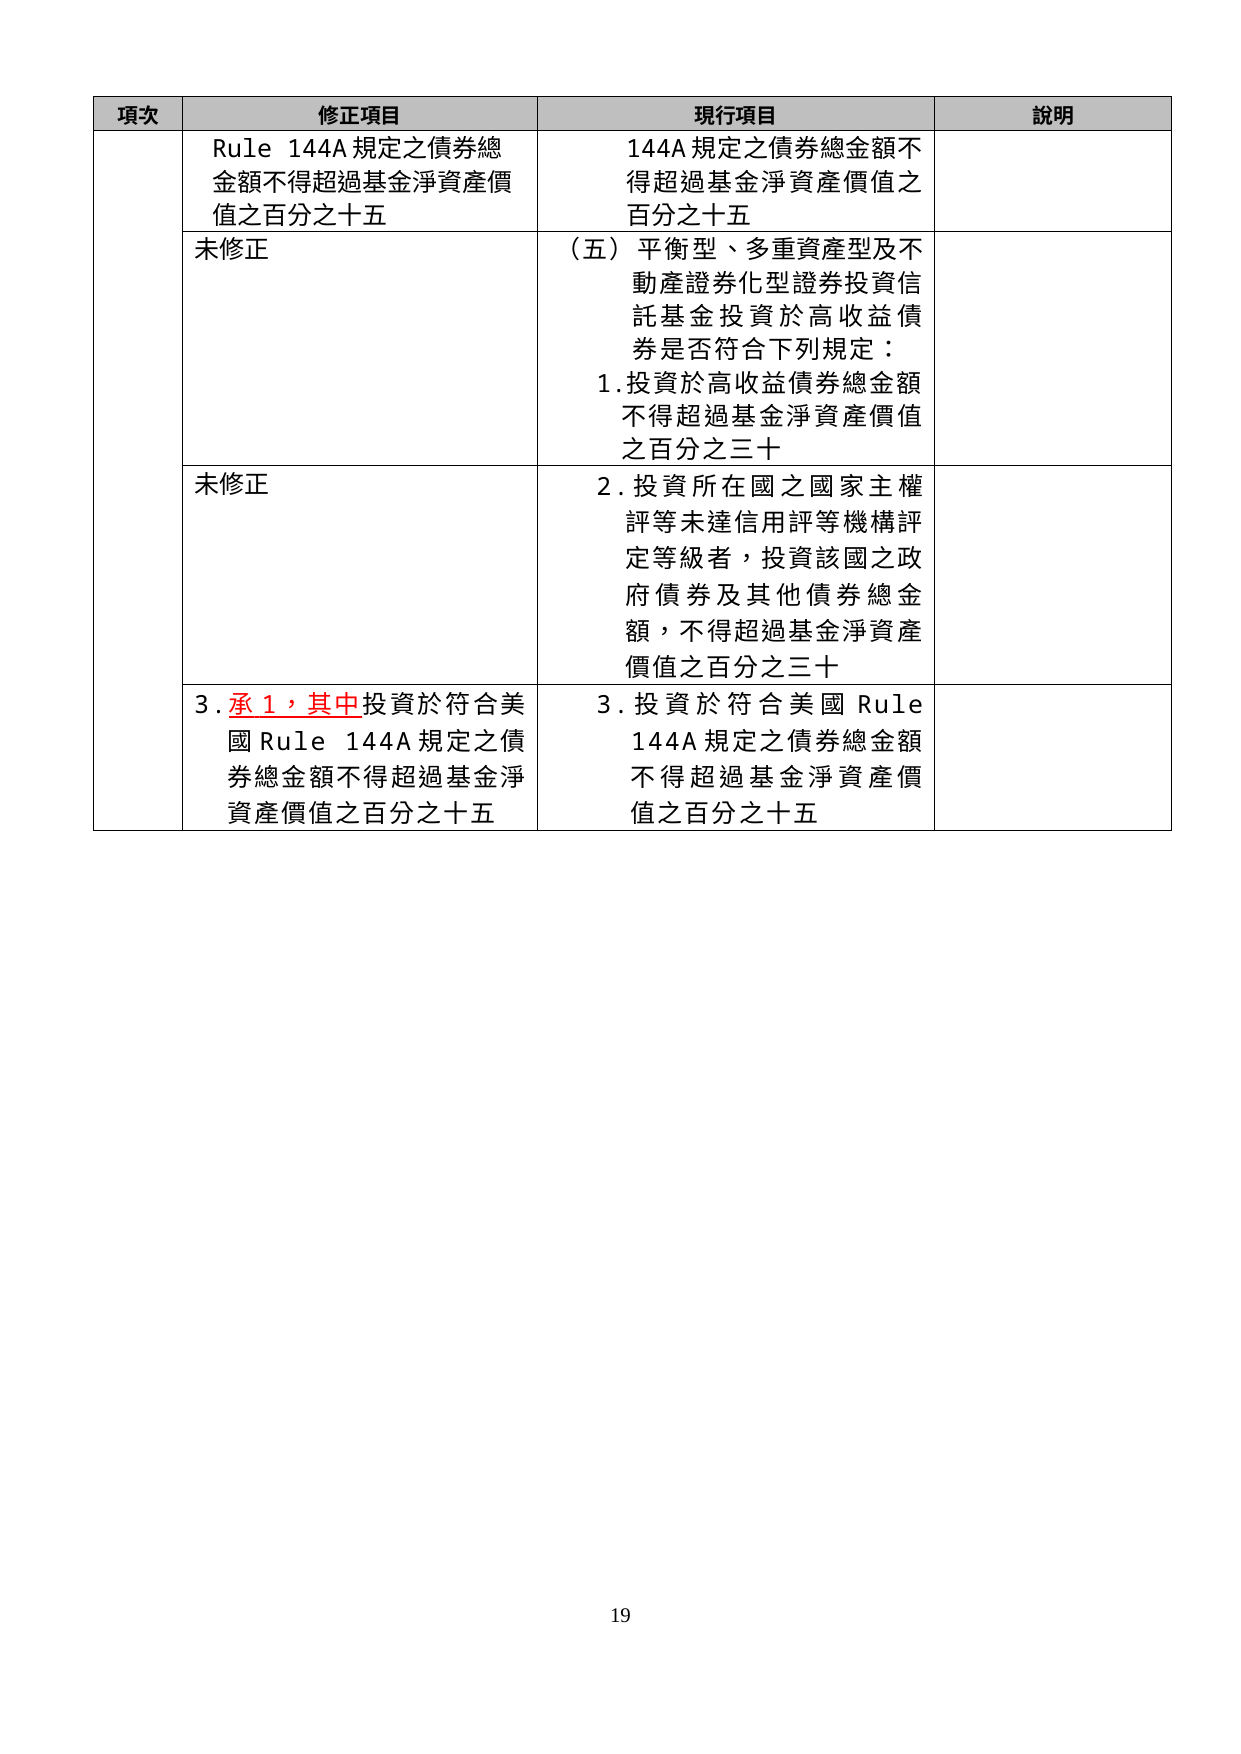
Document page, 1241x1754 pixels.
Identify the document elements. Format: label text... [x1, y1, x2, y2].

table_cell [935, 466, 1171, 684]
table_header 說明 [935, 97, 1171, 130]
table_cell 2.投資所在國之國家主權評等未達信用評等機構評定等級者，投資該國之政府債券及其他債券總金額，不得超過基金淨資產價值之百分之三十 [538, 466, 934, 684]
table_cell Rule 144A規定之債券總金額不得超過基金淨資產價值之百分之十五 [183, 131, 537, 231]
table_cell [94, 131, 182, 830]
table_cell 未修正 [183, 466, 537, 684]
table_cell 3.承1，其中投資於符合美國Rule 144A規定之債券總金額不得超過基金淨資產價值之百分之十五 [183, 685, 537, 830]
table_header 修正項目 [183, 97, 537, 130]
table_cell 144A規定之債券總金額不得超過基金淨資產價值之百分之十五 [538, 131, 934, 231]
table_cell （五）平衡型、多重資產型及不動產證券化型證券投資信託基金投資於高收益債券是否符合下列規定： 1.投資於高收益債券總金額不得超過基金淨資產價值之百分之三十 [538, 232, 934, 465]
table_cell 3.投資於符合美國Rule 144A規定之債券總金額不得超過基金淨資產價值之百分之十五 [538, 685, 934, 830]
table_cell [935, 685, 1171, 830]
table_cell [935, 232, 1171, 465]
table_header 現行項目 [538, 97, 934, 130]
table_header 項次 [94, 97, 182, 130]
table_cell 未修正 [183, 232, 537, 465]
table_cell [935, 131, 1171, 231]
